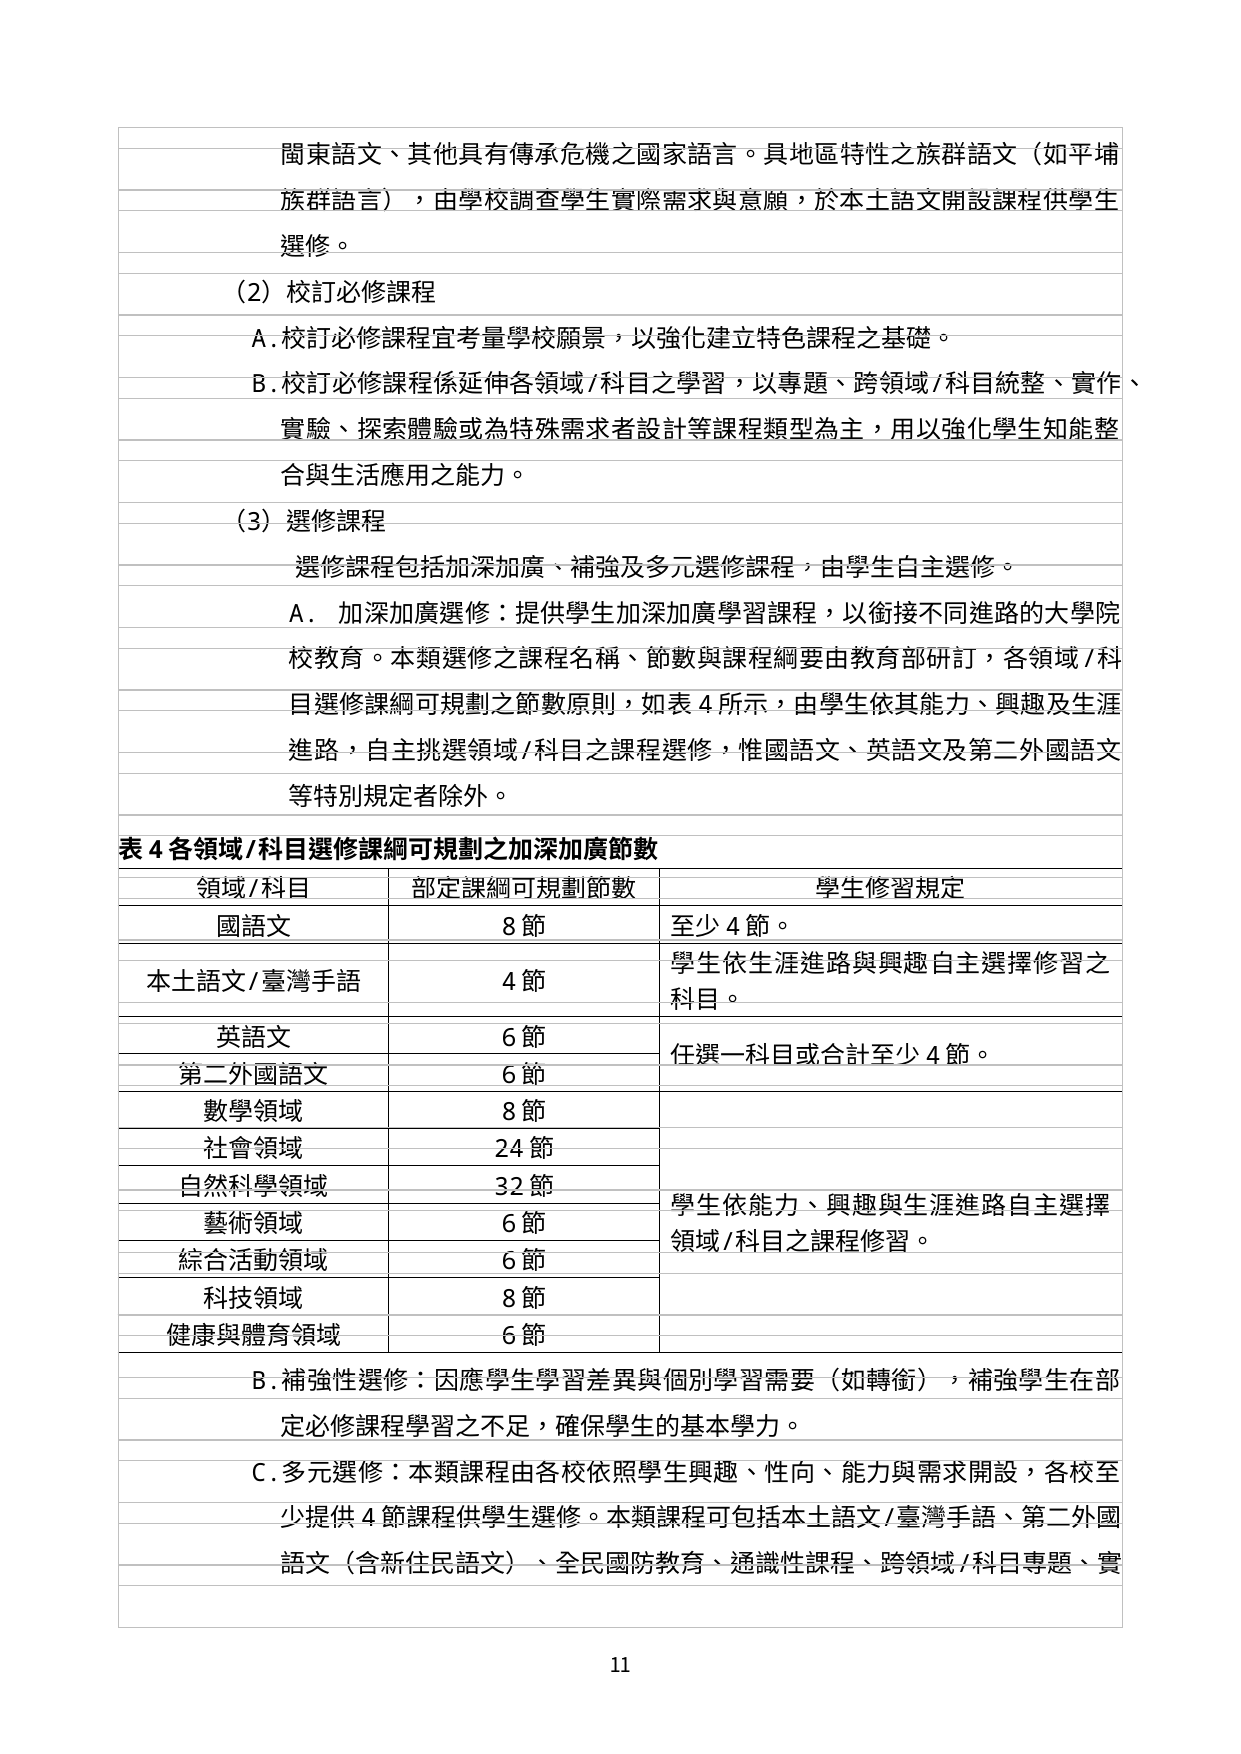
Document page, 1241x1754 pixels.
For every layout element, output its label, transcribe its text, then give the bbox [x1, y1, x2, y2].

table_cell 第二外國語文 [276, 1066, 314, 1085]
table_cell 學生依能力、興趣與生涯進路自主選擇領域/科目之課程修習。 [660, 1316, 1122, 1335]
table_cell 學生依能力、興趣與生涯進路自主選擇領域/科目之課程修習。 [660, 1211, 1122, 1252]
table_header 部定課綱可規劃節數 [531, 878, 541, 898]
text C.多元選修：本類課程由各校依照學生興趣、性向、能力與需求開設，各校至少提供4節課程供學生選修。本類課程可包括本土語文/臺灣手語、第二外國語文（含新住民語文）、全民國防教育、通識性課程、跨領域/科目專題、實作、實驗及探索體驗、大學預修課程或職涯試探等各類課程。 [251, 1461, 1122, 1502]
text B.校訂必修課程係延伸各領域/科目之學習，以專題、跨領域/科目統整、實作、實驗、探索體驗或為特殊需求者設計等課程類型為主，用以強化學生知能整合與生活應用之能力。 [251, 441, 1122, 460]
table_cell 學生依生涯進路與興趣自主選擇修習之科目。 [660, 1003, 1122, 1016]
table_cell 6節 [505, 1336, 512, 1342]
table_cell 英語文 [119, 1024, 388, 1053]
table_header 部定課綱可規劃節數 [629, 878, 659, 898]
table_cell [119, 1204, 388, 1210]
table_cell 6節 [389, 1211, 659, 1240]
text [217, 264, 1122, 273]
table_cell 學生依能力、興趣與生涯進路自主選擇領域/科目之課程修習。 [660, 1274, 1122, 1314]
table_header 部定課綱可規劃節數 [479, 878, 496, 898]
table_cell 學生依能力、興趣與生涯進路自主選擇領域/科目之課程修習。 [660, 1128, 1122, 1148]
table_cell 4節 [389, 961, 659, 1002]
table_header 學生修習規定 [660, 878, 852, 898]
table_cell 第二外國語文 [119, 1086, 388, 1091]
table_header 領域/科目 [119, 878, 239, 898]
table_cell 6節 [389, 1316, 659, 1335]
list 加深加廣選修：提供學生加深加廣學習課程，以銜接不同進路的大學院校教育。本類選修之課程名稱、節數與課程綱要由教育部研訂，各領域/科目選修課綱可規劃之節數原則，如表4所示，由學生依其能力、興趣及生涯進路，自主挑選領域/科目之課程選修，惟國語文、英語文及第二外國語文等特別規定者除外。 [289, 691, 1122, 710]
text （2）校訂必修課程 [217, 274, 1122, 310]
table_cell 32節 [389, 1191, 659, 1202]
table_cell 藝術領域 [119, 1211, 388, 1240]
table_header 部定課綱可規劃節數 [509, 878, 530, 898]
table_cell [119, 1017, 388, 1023]
table_header 部定課綱可規劃節數 [389, 899, 659, 905]
table_header 部定課綱可規劃節數 [428, 878, 477, 898]
table_cell [389, 1204, 659, 1210]
table_header 部定課綱可規劃節數 [539, 878, 550, 898]
table_cell 24節 [389, 1149, 659, 1165]
text （3）選修課程 [217, 503, 1122, 523]
text B.補強性選修：因應學生學習差異與個別學習需要（如轉銜），補強學生在部定必修課程學習之不足，確保學生的基本學力。 [251, 1399, 1122, 1439]
text C.多元選修：本類課程由各校依照學生興趣、性向、能力與需求開設，各校至少提供4節課程供學生選修。本類課程可包括本土語文/臺灣手語、第二外國語文（含新住民語文）、全民國防教育、通識性課程、跨領域/科目專題、實作、實驗及探索體驗、大學預修課程或職涯試探等各類課程。 [251, 1503, 1122, 1523]
table_header 學生修習規定 [871, 878, 901, 898]
text 表4各領域/科目選修課綱可規劃之加深加廣節數 [119, 836, 1122, 868]
table_cell 本土語文/臺灣手語 [119, 961, 388, 1002]
table_cell 6節 [389, 1066, 540, 1085]
table_header 領域/科目 [239, 878, 266, 898]
table_cell [119, 1003, 388, 1016]
table_cell 24節 [389, 1129, 659, 1148]
list 加深加廣選修：提供學生加深加廣學習課程，以銜接不同進路的大學院校教育。本類選修之課程名稱、節數與課程綱要由教育部研訂，各領域/科目選修課綱可規劃之節數原則，如表4所示，由學生依其能力、興趣及生涯進路，自主挑選領域/科目之課程選修，惟國語文、英語文及第二外國語文等特別規定者除外。 [289, 586, 1122, 627]
table_cell 第二外國語文 [231, 1066, 243, 1085]
text B.補強性選修：因應學生學習差異與個別學習需要（如轉銜），補強學生在部定必修課程學習之不足，確保學生的基本學力。 [251, 1353, 1122, 1377]
table_cell 第二外國語文 [317, 1066, 388, 1085]
table_header 部定課綱可規劃節數 [556, 878, 582, 898]
table_cell 綜合活動領域 [119, 1253, 388, 1273]
table_cell 健康與體育領域 [119, 1336, 388, 1352]
text 選修課程包括加深加廣、補強及多元選修課程，由學生自主選修。 [265, 539, 1122, 564]
list 加深加廣選修：提供學生加深加廣學習課程，以銜接不同進路的大學院校教育。本類選修之課程名稱、節數與課程綱要由教育部研訂，各領域/科目選修課綱可規劃之節數原則，如表4所示，由學生依其能力、興趣及生涯進路，自主挑選領域/科目之課程選修，惟國語文、英語文及第二外國語文等特別規定者除外。 [289, 753, 1122, 773]
table_cell 第二外國語文 [119, 1066, 236, 1085]
table_header 領域/科目 [307, 878, 388, 898]
text 選修課程包括加深加廣、補強及多元選修課程，由學生自主選修。 [265, 566, 1122, 585]
text B.補強性選修：因應學生學習差異與個別學習需要（如轉銜），補強學生在部定必修課程學習之不足，確保學生的基本學力。 [251, 1378, 1122, 1398]
text B.校訂必修課程係延伸各領域/科目之學習，以專題、跨領域/科目統整、實作、實驗、探索體驗或為特殊需求者設計等課程類型為主，用以強化學生知能整合與生活應用之能力。 [251, 378, 1122, 398]
table_cell 6節 [389, 1054, 659, 1064]
table_cell 8節 [389, 1278, 659, 1314]
table_cell 學生依生涯進路與興趣自主選擇修習之科目。 [660, 944, 1122, 960]
table_cell 6節 [537, 1066, 659, 1085]
text C.多元選修：本類課程由各校依照學生興趣、性向、能力與需求開設，各校至少提供4節課程供學生選修。本類課程可包括本土語文/臺灣手語、第二外國語文（含新住民語文）、全民國防教育、通識性課程、跨領域/科目專題、實作、實驗及探索體驗、大學預修課程或職涯試探等各類課程。 [251, 1566, 1122, 1582]
table_cell [389, 1017, 659, 1023]
text C.本土語文/臺灣手語的實施，學生選擇其中一項語別進行學習，並由學校調查學生實際需求與意願開課。本土語文包含閩南語文、客語文、原住民族語文、閩東語文、其他具有傳承危機之國家語言。具地區特性之族群語文（如平埔族群語言），由學校調查學生實際需求與意願，於本土語文開設課程供學生選修。 [251, 149, 1122, 189]
table_header 領域/科目 [268, 878, 280, 898]
table_cell 數學領域 [119, 1092, 388, 1127]
table_cell 6節 [389, 1253, 659, 1273]
list 加深加廣選修：提供學生加深加廣學習課程，以銜接不同進路的大學院校教育。本類選修之課程名稱、節數與課程綱要由教育部研訂，各領域/科目選修課綱可規劃之節數原則，如表4所示，由學生依其能力、興趣及生涯進路，自主挑選領域/科目之課程選修，惟國語文、英語文及第二外國語文等特別規定者除外。 [289, 628, 1122, 648]
table_cell 6節 [505, 1073, 512, 1081]
text C.多元選修：本類課程由各校依照學生興趣、性向、能力與需求開設，各校至少提供4節課程供學生選修。本類課程可包括本土語文/臺灣手語、第二外國語文（含新住民語文）、全民國防教育、通識性課程、跨領域/科目專題、實作、實驗及探索體驗、大學預修課程或職涯試探等各類課程。 [251, 1524, 1122, 1564]
text B.校訂必修課程係延伸各領域/科目之學習，以專題、跨領域/科目統整、實作、實驗、探索體驗或為特殊需求者設計等課程類型為主，用以強化學生知能整合與生活應用之能力。 [251, 461, 1122, 494]
table_header 領域/科目 [119, 899, 388, 905]
table_cell 學生依能力、興趣與生涯進路自主選擇領域/科目之課程修習。 [660, 1092, 1122, 1127]
table_header 學生修習規定 [901, 878, 920, 898]
text B.校訂必修課程係延伸各領域/科目之學習，以專題、跨領域/科目統整、實作、實驗、探索體驗或為特殊需求者設計等課程類型為主，用以強化學生知能整合與生活應用之能力。 [251, 399, 1122, 439]
table_cell 任選一科目或合計至少4節。 [660, 1024, 1122, 1064]
text A.校訂必修課程宜考量學校願景，以強化建立特色課程之基礎。 [251, 310, 1122, 314]
table_cell 學生依能力、興趣與生涯進路自主選擇領域/科目之課程修習。 [660, 1336, 1122, 1352]
table_cell 自然科學領域 [119, 1191, 388, 1202]
list 加深加廣選修：提供學生加深加廣學習課程，以銜接不同進路的大學院校教育。本類選修之課程名稱、節數與課程綱要由教育部研訂，各領域/科目選修課綱可規劃之節數原則，如表4所示，由學生依其能力、興趣及生涯進路，自主挑選領域/科目之課程選修，惟國語文、英語文及第二外國語文等特別規定者除外。 [289, 774, 1122, 814]
table_header 學生修習規定 [660, 899, 1122, 905]
table_cell [389, 1241, 659, 1252]
table_cell 國語文 [119, 906, 388, 939]
list 加深加廣選修：提供學生加深加廣學習課程，以銜接不同進路的大學院校教育。本類選修之課程名稱、節數與課程綱要由教育部研訂，各領域/科目選修課綱可規劃之節數原則，如表4所示，由學生依其能力、興趣及生涯進路，自主挑選領域/科目之課程選修，惟國語文、英語文及第二外國語文等特別規定者除外。 [289, 649, 1122, 689]
table_cell 社會領域 [119, 1129, 388, 1148]
table_cell [119, 1241, 388, 1252]
table_cell 學生依能力、興趣與生涯進路自主選擇領域/科目之課程修習。 [660, 1191, 1122, 1210]
table_cell [660, 1086, 1122, 1091]
text B.校訂必修課程係延伸各領域/科目之學習，以專題、跨領域/科目統整、實作、實驗、探索體驗或為特殊需求者設計等課程類型為主，用以強化學生知能整合與生活應用之能力。 [251, 356, 1122, 377]
table_cell 自然科學領域 [119, 1166, 388, 1189]
table_cell 健康與體育領域 [119, 1316, 388, 1335]
text A.校訂必修課程宜考量學校願景，以強化建立特色課程之基礎。 [251, 316, 1122, 335]
table_cell 6節 [389, 1024, 659, 1053]
table_cell 社會領域 [119, 1149, 388, 1165]
table_cell 32節 [389, 1166, 659, 1189]
table_cell [389, 944, 659, 960]
table_cell 6節 [389, 1336, 659, 1352]
table_cell 8節 [389, 906, 659, 939]
table_header 領域/科目 [282, 878, 290, 898]
table_cell 學生依生涯進路與興趣自主選擇修習之科目。 [660, 961, 1122, 1002]
list 加深加廣選修：提供學生加深加廣學習課程，以銜接不同進路的大學院校教育。本類選修之課程名稱、節數與課程綱要由教育部研訂，各領域/科目選修課綱可規劃之節數原則，如表4所示，由學生依其能力、興趣及生涯進路，自主挑選領域/科目之課程選修，惟國語文、英語文及第二外國語文等特別規定者除外。 [289, 711, 1122, 752]
text C.本土語文/臺灣手語的實施，學生選擇其中一項語別進行學習，並由學校調查學生實際需求與意願開課。本土語文包含閩南語文、客語文、原住民族語文、閩東語文、其他具有傳承危機之國家語言。具地區特性之族群語文（如平埔族群語言），由學校調查學生實際需求與意願，於本土語文開設課程供學生選修。 [251, 211, 1122, 252]
text （3）選修課程 [217, 524, 1122, 539]
table_header 部定課綱可規劃節數 [584, 878, 618, 898]
table_cell 學生依能力、興趣與生涯進路自主選擇領域/科目之課程修習。 [660, 1149, 1122, 1189]
table_header 學生修習規定 [854, 878, 870, 898]
table_header 部定課綱可規劃節數 [389, 869, 659, 877]
table_cell [389, 1003, 659, 1016]
table_cell 第二外國語文 [119, 1054, 388, 1064]
table_cell [119, 944, 388, 960]
table_cell 6節 [389, 1086, 659, 1091]
table_header 領域/科目 [119, 869, 388, 877]
text （3）選修課程 [217, 494, 1122, 502]
text A.校訂必修課程宜考量學校願景，以強化建立特色課程之基礎。 [251, 336, 1122, 356]
table_cell 8節 [389, 1092, 659, 1127]
table_header 部定課綱可規劃節數 [389, 878, 427, 898]
text [119, 822, 1122, 835]
table_cell [660, 1017, 1122, 1023]
table_header 部定課綱可規劃節數 [498, 879, 508, 898]
table_cell [660, 1066, 1122, 1085]
table_header 學生修習規定 [935, 878, 1122, 898]
table_cell 科技領域 [119, 1278, 388, 1314]
table_cell 至少4節。 [660, 906, 1122, 939]
table_cell 第二外國語文 [257, 1066, 274, 1082]
text C.本土語文/臺灣手語的實施，學生選擇其中一項語別進行學習，並由學校調查學生實際需求與意願開課。本土語文包含閩南語文、客語文、原住民族語文、閩東語文、其他具有傳承危機之國家語言。具地區特性之族群語文（如平埔族群語言），由學校調查學生實際需求與意願，於本土語文開設課程供學生選修。 [251, 128, 1122, 148]
text C.本土語文/臺灣手語的實施，學生選擇其中一項語別進行學習，並由學校調查學生實際需求與意願開課。本土語文包含閩南語文、客語文、原住民族語文、閩東語文、其他具有傳承危機之國家語言。具地區特性之族群語文（如平埔族群語言），由學校調查學生實際需求與意願，於本土語文開設課程供學生選修。 [251, 253, 1122, 264]
table_header 學生修習規定 [660, 869, 1122, 877]
table_cell 學生依能力、興趣與生涯進路自主選擇領域/科目之課程修習。 [660, 1253, 1122, 1273]
table_cell 第二外國語文 [245, 1066, 255, 1085]
text C.多元選修：本類課程由各校依照學生興趣、性向、能力與需求開設，各校至少提供4節課程供學生選修。本類課程可包括本土語文/臺灣手語、第二外國語文（含新住民語文）、全民國防教育、通識性課程、跨領域/科目專題、實作、實驗及探索體驗、大學預修課程或職涯試探等各類課程。 [251, 1444, 1122, 1460]
table_header 學生修習規定 [918, 878, 929, 898]
